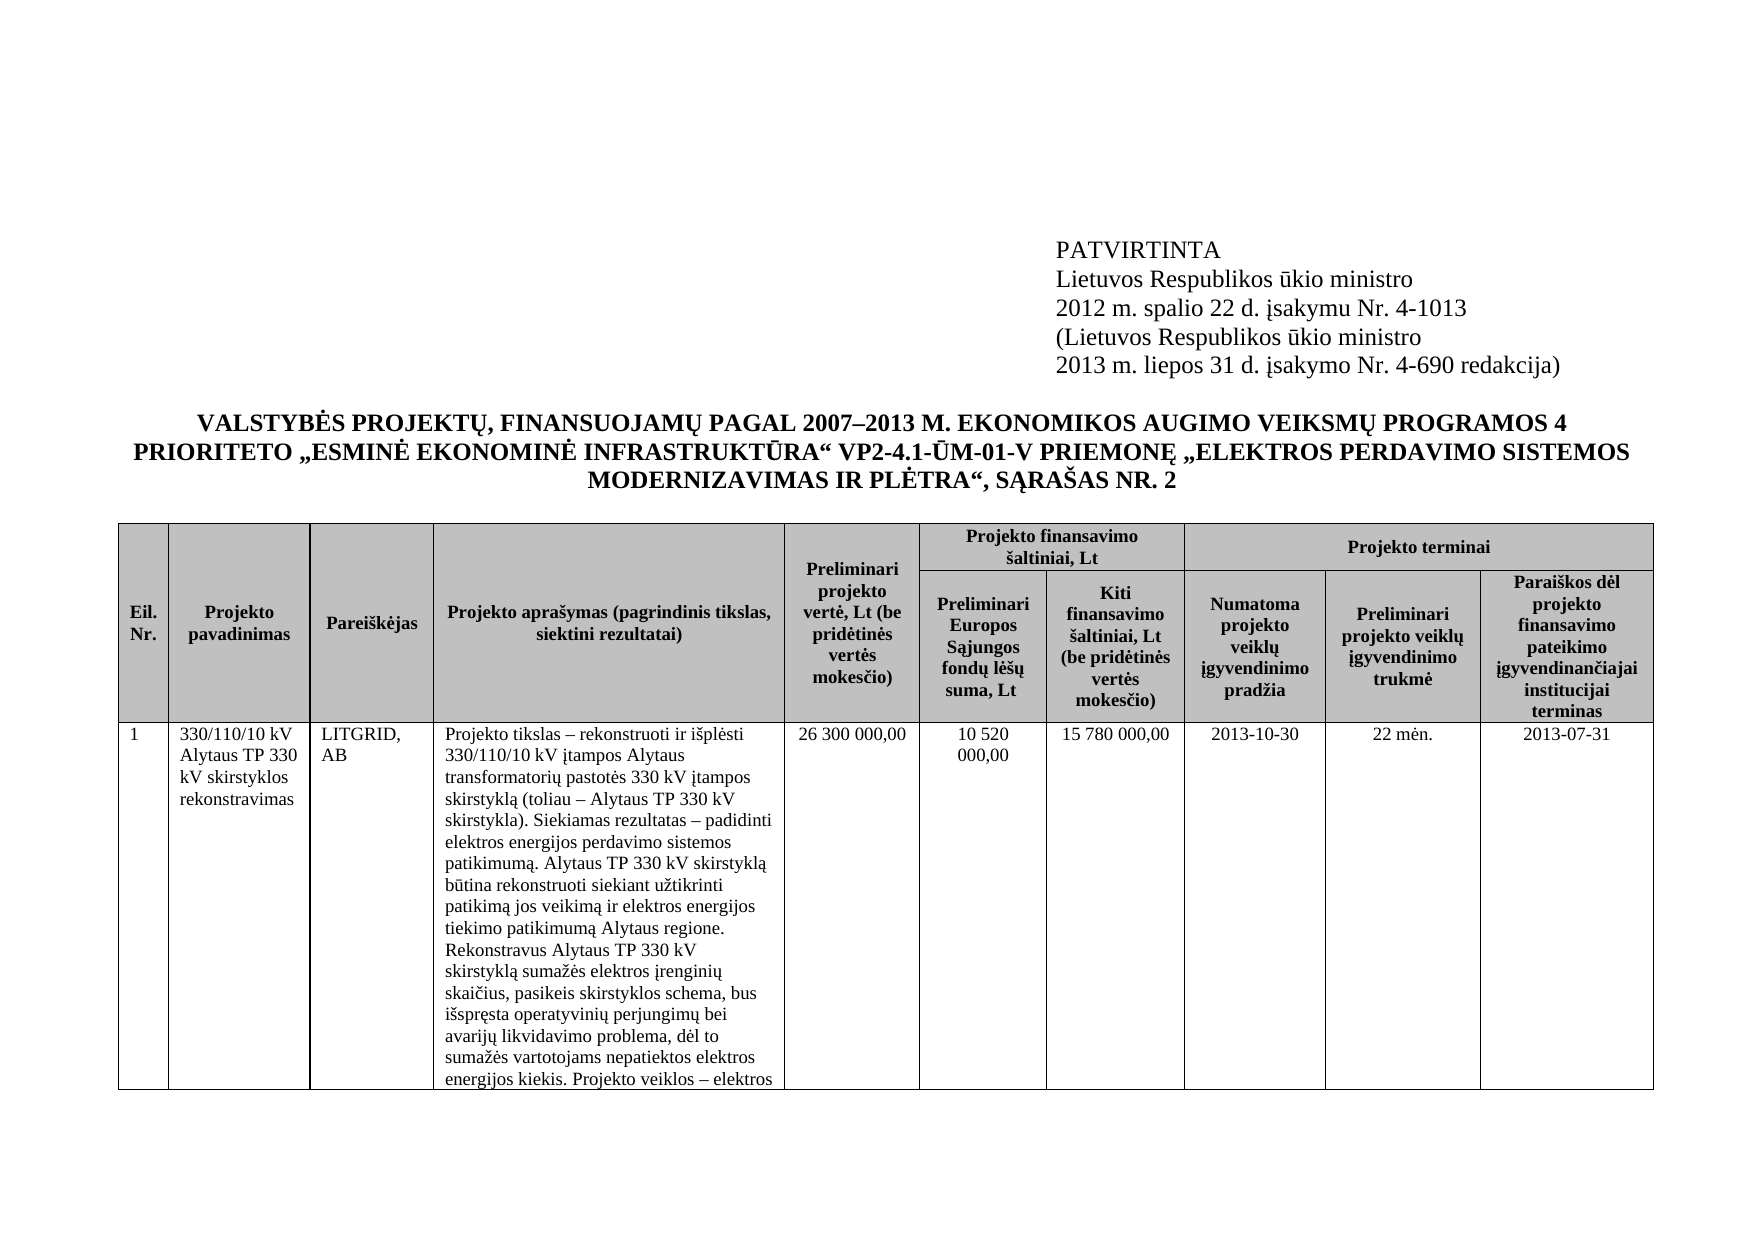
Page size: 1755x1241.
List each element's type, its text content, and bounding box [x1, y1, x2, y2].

table_header Projekto terminai [1185, 524, 1653, 570]
table_cell 10 520 000,00 [920, 723, 1046, 1089]
text 2012 m. spalio 22 d. įsakymu Nr. 4-1013 [1056, 293, 1636, 322]
table_header Projekto pavadinimas [169, 524, 309, 722]
table_header Eil. Nr. [119, 524, 168, 722]
table_cell 330/110/10 kV Alytaus TP 330 kV skirstyklos rekonstravimas [169, 723, 309, 1089]
table_cell Preliminari projekto veiklų įgyvendinimo trukmė [1326, 571, 1480, 722]
text Lietuvos Respublikos ūkio ministro [1056, 264, 1636, 293]
text VALSTYBĖS PROJEKTŲ, FINANSUOJAMŲ PAGAL 2007–2013 M. EKONOMIKOS AUGIMO VEIKSMŲ PROGRAMOS 4 PRIORITETO „ESMINĖ EKONOMINĖ INFRASTRUKTŪRA“ VP2-4.1-ŪM-01-V PRIEMONĘ „ELEKTROS PERDAVIMO SISTEMOS MODERNIZAVIMAS IR PLĖTRA“, SĄRAŠAS NR. 2 [128, 408, 1636, 494]
text 2013 m. liepos 31 d. įsakymo Nr. 4-690 redakcija) [1056, 350, 1636, 379]
table_cell 15 780 000,00 [1047, 723, 1184, 1089]
table_cell 26 300 000,00 [785, 723, 919, 1089]
text PATVIRTINTA [1056, 235, 1636, 264]
table_header Pareiškėjas [311, 524, 433, 722]
table_header Projekto finansavimo šaltiniai, Lt [920, 524, 1184, 570]
table_cell 2013-10-30 [1185, 723, 1325, 1089]
table_cell Paraiškos dėl projekto finansavimo pateikimo įgyvendinančiajai institucijai terminas [1481, 571, 1653, 722]
table_cell LITGRID, AB [311, 723, 433, 1089]
table_cell Projekto tikslas – rekonstruoti ir išplėsti 330/110/10 kV įtampos Alytaus transformatorių pastotės 330 kV įtampos skirstyklą (toliau – Alytaus TP 330 kV skirstykla). Siekiamas rezultatas – padidinti elektros energijos perdavimo sistemos patikimumą. Alytaus TP 330 kV skirstyklą būtina rekonstruoti siekiant užtikrinti patikimą jos veikimą ir elektros energijos tiekimo patikimumą Alytaus regione. Rekonstravus Alytaus TP 330 kV skirstyklą sumažės elektros įrenginių skaičius, pasikeis skirstyklos schema, bus išspręsta operatyvinių perjungimų bei avarijų likvidavimo problema, dėl to sumažės vartotojams nepatiektos elektros energijos kiekis. Projekto veiklos – elektros [434, 723, 784, 1089]
table_cell Numatoma projekto veiklų įgyvendinimo pradžia [1185, 571, 1325, 722]
table_cell 22 mėn. [1326, 723, 1480, 1089]
text (Lietuvos Respublikos ūkio ministro [1056, 322, 1636, 350]
table_cell 2013-07-31 [1481, 723, 1653, 1089]
table_cell Preliminari Europos Sąjungos fondų lėšų suma, Lt [920, 571, 1046, 722]
table_cell Kiti finansavimo šaltiniai, Lt (be pridėtinės vertės mokesčio) [1047, 571, 1184, 722]
table_header Preliminari projekto vertė, Lt (be pridėtinės vertės mokesčio) [785, 524, 919, 722]
table_cell 1 [119, 723, 168, 1089]
table_header Projekto aprašymas (pagrindinis tikslas, siektini rezultatai) [434, 524, 784, 722]
